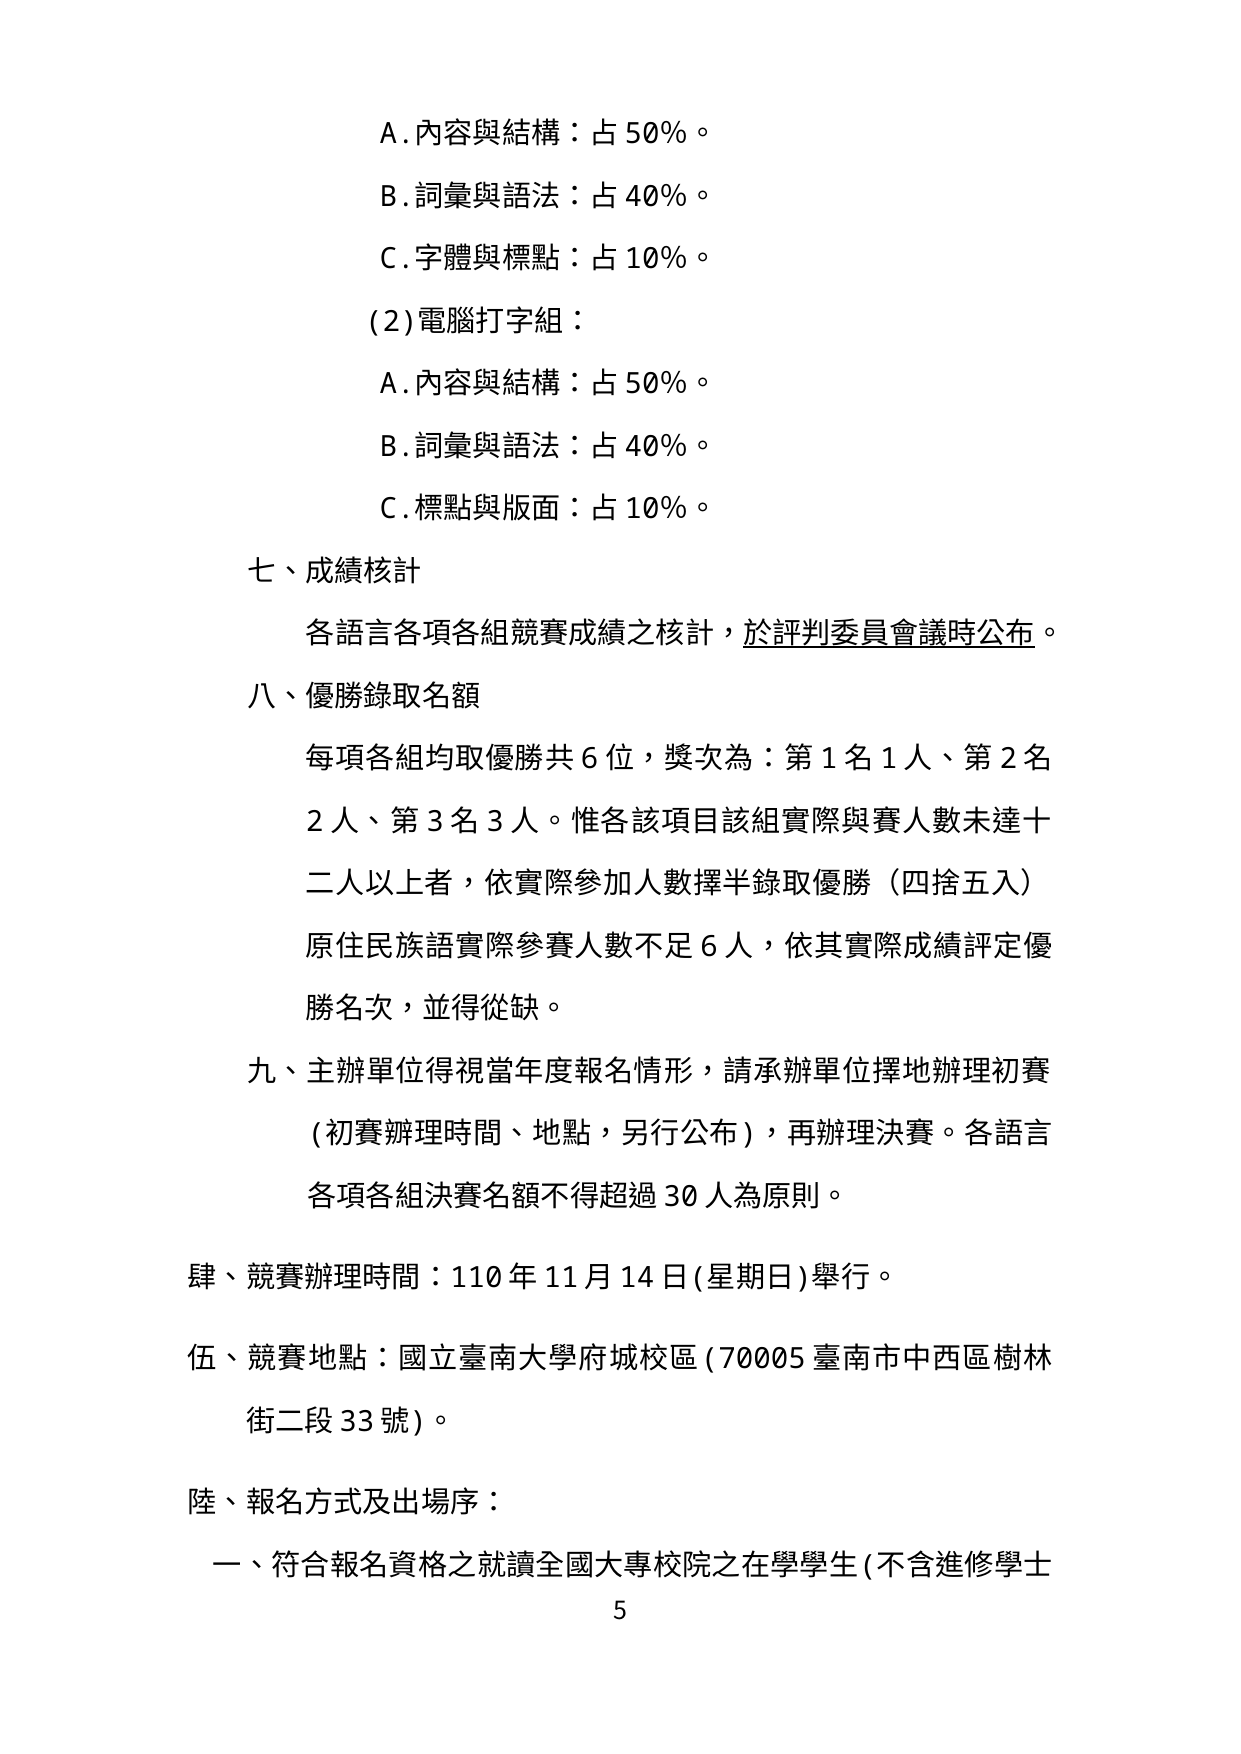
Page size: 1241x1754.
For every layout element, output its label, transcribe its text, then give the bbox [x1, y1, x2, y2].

text C.標點與版面：占10％。 [349, 464, 1053, 527]
text A.內容與結構：占50％。 [349, 89, 1053, 152]
text 八、優勝錄取名額 [247, 652, 1053, 714]
text C.字體與標點：占10％。 [349, 214, 1053, 277]
text B.詞彙與語法：占40％。 [349, 152, 1053, 214]
text B.詞彙與語法：占40％。 [349, 402, 1053, 464]
text 陸、報名方式及出場序： [187, 1458, 1053, 1521]
text 一、符合報名資格之就讀全國大專校院之在學學生(不含進修學士 [212, 1521, 1053, 1583]
text 肆、競賽辦理時間：110年11月14日(星期日)舉行。 [187, 1233, 1053, 1296]
text 九、主辦單位得視當年度報名情形，請承辦單位擇地辦理初賽(初賽辧理時間、地點，另行公布)，再辦理決賽。各語言各項各組決賽名額不得超過30人為原則。 [247, 1027, 1053, 1214]
text 伍、競賽地點：國立臺南大學府城校區(70005臺南市中西區樹林街二段33號)。 [187, 1314, 1053, 1439]
text (2)電腦打字組： [364, 277, 1053, 339]
text 七、成績核計 [247, 527, 1053, 589]
text 各語言各項各組競賽成績之核計，於評判委員會議時公布。 [306, 589, 1053, 652]
text 每項各組均取優勝共6位，獎次為：第1名1人、第2名2人、第3名3人。惟各該項目該組實際與賽人數未達十二人以上者，依實際參加人數擇半錄取優勝（四捨五入）。原住民族語實際參賽人數不足6人，依其實際成績評定優勝名次，並得從缺。 [306, 714, 1053, 1027]
text A.內容與結構：占50％。 [349, 339, 1053, 402]
